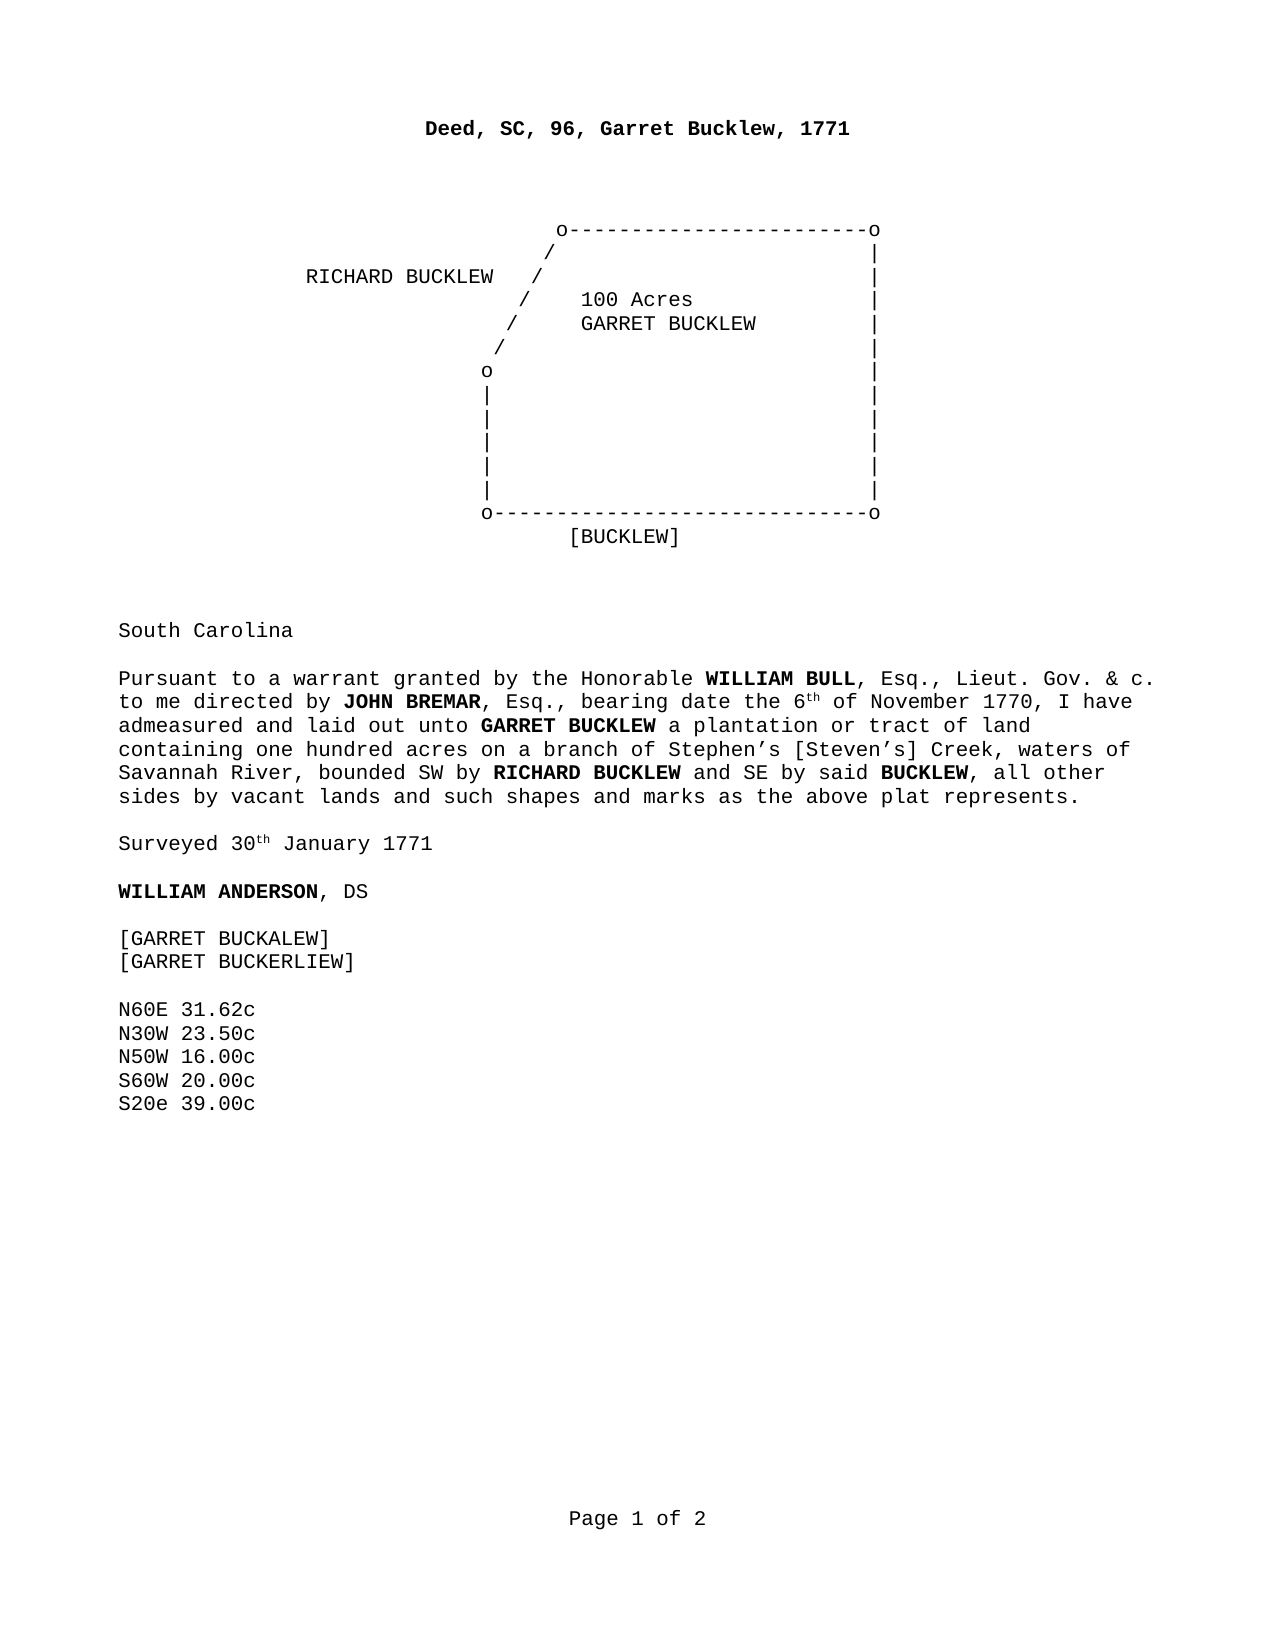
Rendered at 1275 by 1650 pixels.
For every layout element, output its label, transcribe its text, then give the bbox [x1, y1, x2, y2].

text | | [118, 384, 1157, 408]
text N30W 23.50c [118, 1022, 1157, 1046]
text South Carolina [118, 621, 1157, 644]
text | | [118, 455, 1157, 479]
text o | [118, 360, 1157, 384]
text / 100 Acres | [118, 289, 1157, 313]
text [GARRET Buckerliew] [118, 952, 1157, 975]
text S60W 20.00c [118, 1070, 1157, 1093]
text William Anderson, DS [118, 881, 1157, 904]
text Pursuant to a warrant granted by the Honorable William Bull, Esq., Lieut. Gov. & c. to me directed by JOHN BREMAR, Esq., bearing date the 6th of November 1770, I have admeasured and laid out unto Garret Bucklew a plantation or tract of land containing one hundred acres on a branch of Stephen’s [Steven’s] Creek, waters of Savannah River, bounded SW by Richard Bucklew and SE by said Bucklew, all other sides by vacant lands and such shapes and marks as the above plat represents. [118, 668, 1157, 810]
text o------------------------------o [118, 502, 1157, 526]
text / Garret Bucklew | [118, 313, 1157, 337]
text / | [118, 242, 1157, 266]
text o------------------------o [118, 218, 1157, 242]
text [BUCKLEW] [118, 526, 1157, 549]
text [GARRET BUCKALEW] [118, 928, 1157, 952]
text / | [118, 337, 1157, 360]
text | | [118, 408, 1157, 431]
text RICHARD BUCKLEW / | [118, 266, 1157, 289]
text N50W 16.00c [118, 1046, 1157, 1070]
text N60E 31.62c [118, 999, 1157, 1022]
text S20e 39.00c [118, 1093, 1157, 1117]
text | | [118, 479, 1157, 502]
text Surveyed 30th January 1771 [118, 833, 1157, 857]
text | | [118, 431, 1157, 455]
